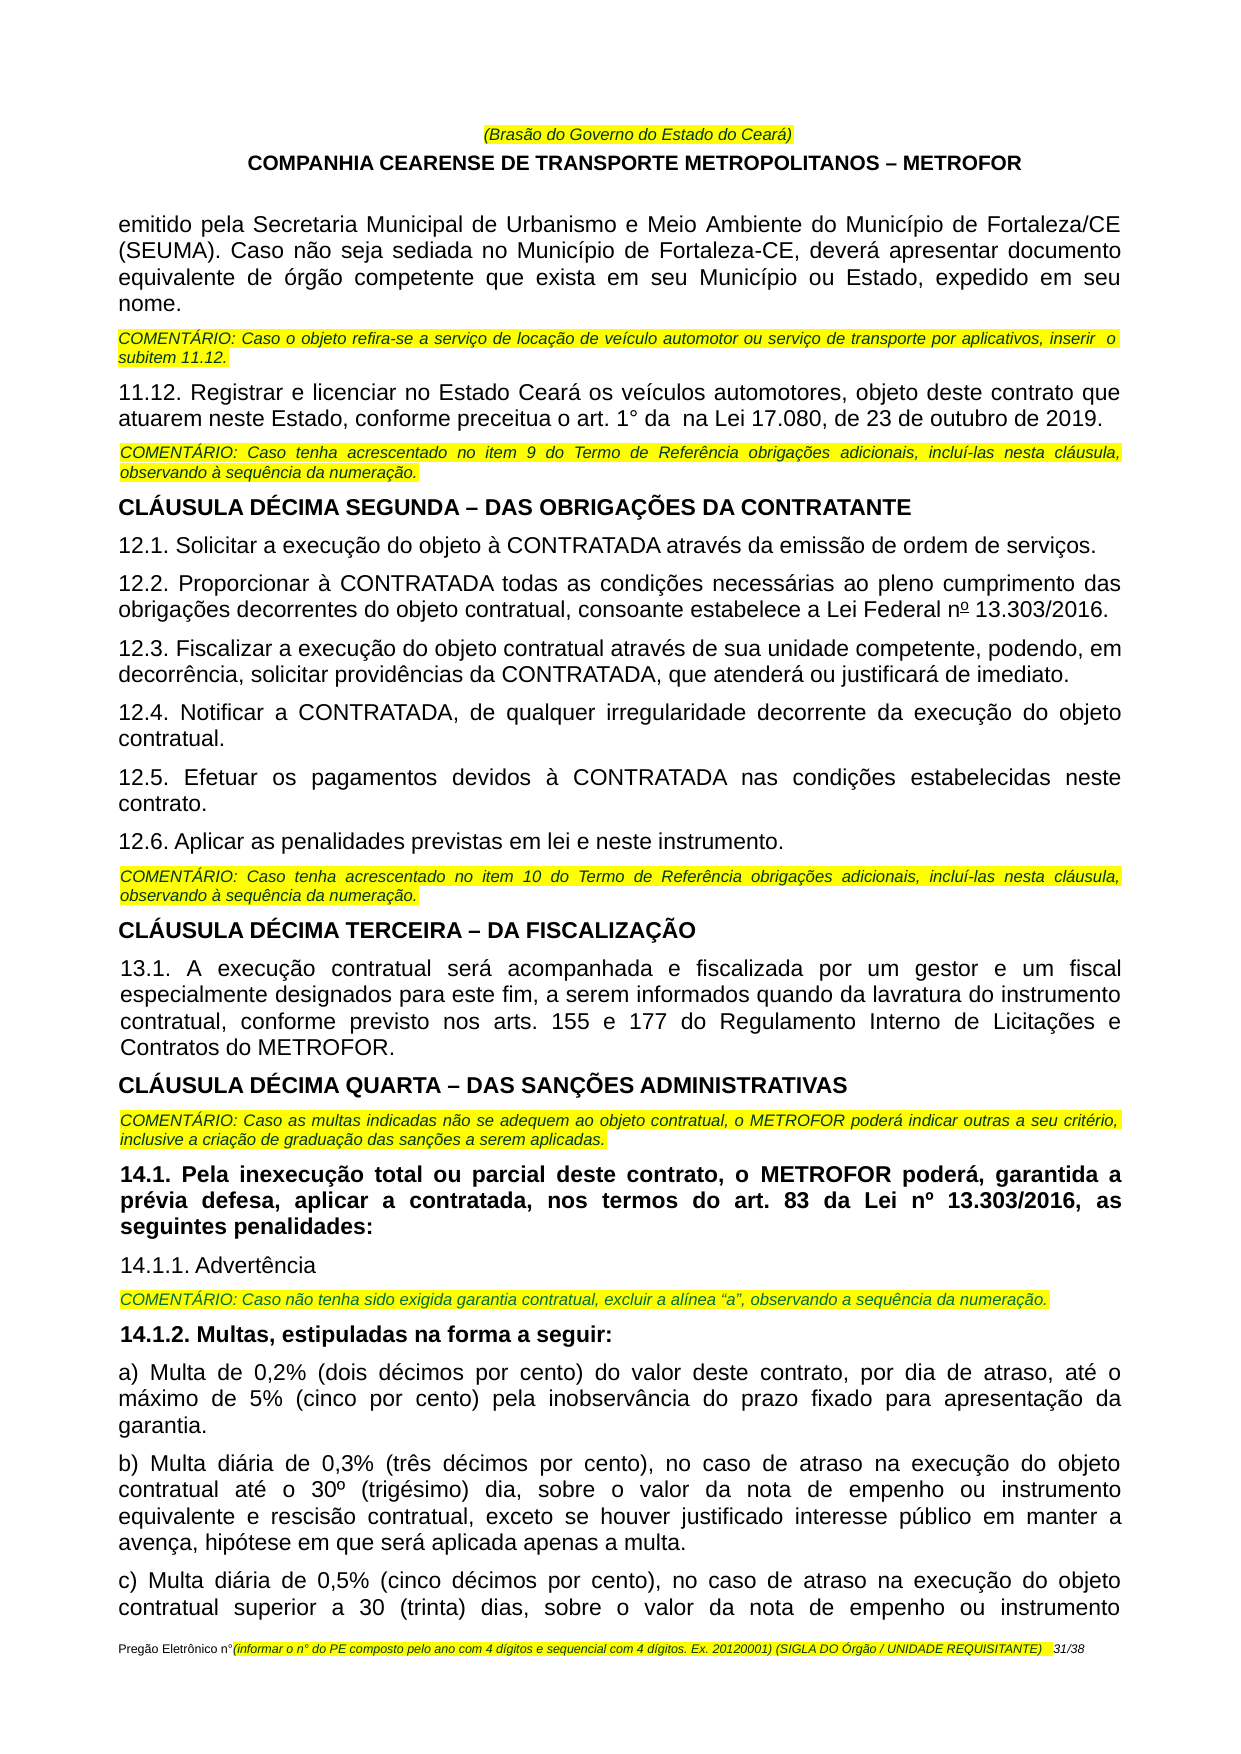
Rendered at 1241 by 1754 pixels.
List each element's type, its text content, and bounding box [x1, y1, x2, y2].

text COMENTÁRIO: Caso tenha acrescentado no item 10 do Termo de Referência obrigações adicionais, incluí-las nesta cláusula, observando à sequência da numeração. [120, 866, 1122, 905]
text CLÁUSULA DÉCIMA SEGUNDA – DAS OBRIGAÇÕES DA CONTRATANTE [118, 493, 1122, 520]
text 14.1.1. Advertência [120, 1252, 1122, 1278]
text 13.1. A execução contratual será acompanhada e fiscalizada por um gestor e um fiscal especialmente designados para este fim, a serem informados quando da lavratura do instrumento contratual, conforme previsto nos arts. 155 e 177 do Regulamento Interno de Licitações e Contratos do METROFOR. [120, 955, 1122, 1060]
text COMENTÁRIO: Caso não tenha sido exigida garantia contratual, excluir a alínea “a”, observando a sequência da numeração. [120, 1290, 1122, 1309]
text 11.12. Registrar e licenciar no Estado Ceará os veículos automotores, objeto deste contrato que atuarem neste Estado, conforme preceitua o art. 1° da na Lei 17.080, de 23 de outubro de 2019. [118, 379, 1122, 431]
text a) Multa de 0,2% (dois décimos por cento) do valor deste contrato, por dia de atraso, até o máximo de 5% (cinco por cento) pela inobservância do prazo fixado para apresentação da garantia. [118, 1359, 1122, 1438]
text 12.6. Aplicar as penalidades previstas em lei e neste instrumento. [118, 828, 1122, 854]
text 14.1. Pela inexecução total ou parcial deste contrato, o METROFOR poderá, garantida a prévia defesa, aplicar a contratada, nos termos do art. 83 da Lei nº 13.303/2016, as seguintes penalidades: [120, 1161, 1122, 1240]
text CLÁUSULA DÉCIMA TERCEIRA – DA FISCALIZAÇÃO [118, 917, 1122, 943]
text 12.4. Notificar a CONTRATADA, de qualquer irregularidade decorrente da execução do objeto contratual. [118, 699, 1122, 752]
text 14.1.2. Multas, estipuladas na forma a seguir: [120, 1321, 1122, 1347]
text emitido pela Secretaria Municipal de Urbanismo e Meio Ambiente do Município de Fortaleza/CE (SEUMA). Caso não seja sediada no Município de Fortaleza-CE, deverá apresentar documento equivalente de órgão competente que exista em seu Município ou Estado, expedido em seu nome. [118, 211, 1122, 317]
text COMENTÁRIO: Caso o objeto refira-se a serviço de locação de veículo automotor ou serviço de transporte por aplicativos, inserir o subitem 11.12. [118, 328, 1120, 367]
text 12.3. Fiscalizar a execução do objeto contratual através de sua unidade competente, podendo, em decorrência, solicitar providências da CONTRATADA, que atenderá ou justificará de imediato. [118, 634, 1122, 687]
text CLÁUSULA DÉCIMA QUARTA – DAS SANÇÕES ADMINISTRATIVAS [118, 1072, 1122, 1098]
text c) Multa diária de 0,5% (cinco décimos por cento), no caso de atraso na execução do objeto contratual superior a 30 (trinta) dias, sobre o valor da nota de empenho ou instrumento [118, 1567, 1122, 1620]
text COMENTÁRIO: Caso tenha acrescentado no item 9 do Termo de Referência obrigações adicionais, incluí-las nesta cláusula, observando à sequência da numeração. [120, 443, 1122, 482]
text 12.1. Solicitar a execução do objeto à CONTRATADA através da emissão de ordem de serviços. [118, 532, 1122, 558]
text COMENTÁRIO: Caso as multas indicadas não se adequem ao objeto contratual, o METROFOR poderá indicar outras a seu critério, inclusive a criação de graduação das sanções a serem aplicadas. [120, 1110, 1122, 1149]
text 12.2. Proporcionar à CONTRATADA todas as condições necessárias ao pleno cumprimento das obrigações decorrentes do objeto contratual, consoante estabelece a Lei Federal no 13.303/2016. [118, 570, 1122, 623]
text b) Multa diária de 0,3% (três décimos por cento), no caso de atraso na execução do objeto contratual até o 30º (trigésimo) dia, sobre o valor da nota de empenho ou instrumento equivalente e rescisão contratual, exceto se houver justificado interesse público em manter a avença, hipótese em que será aplicada apenas a multa. [118, 1450, 1122, 1555]
text 12.5. Efetuar os pagamentos devidos à CONTRATADA nas condições estabelecidas neste contrato. [118, 764, 1122, 816]
